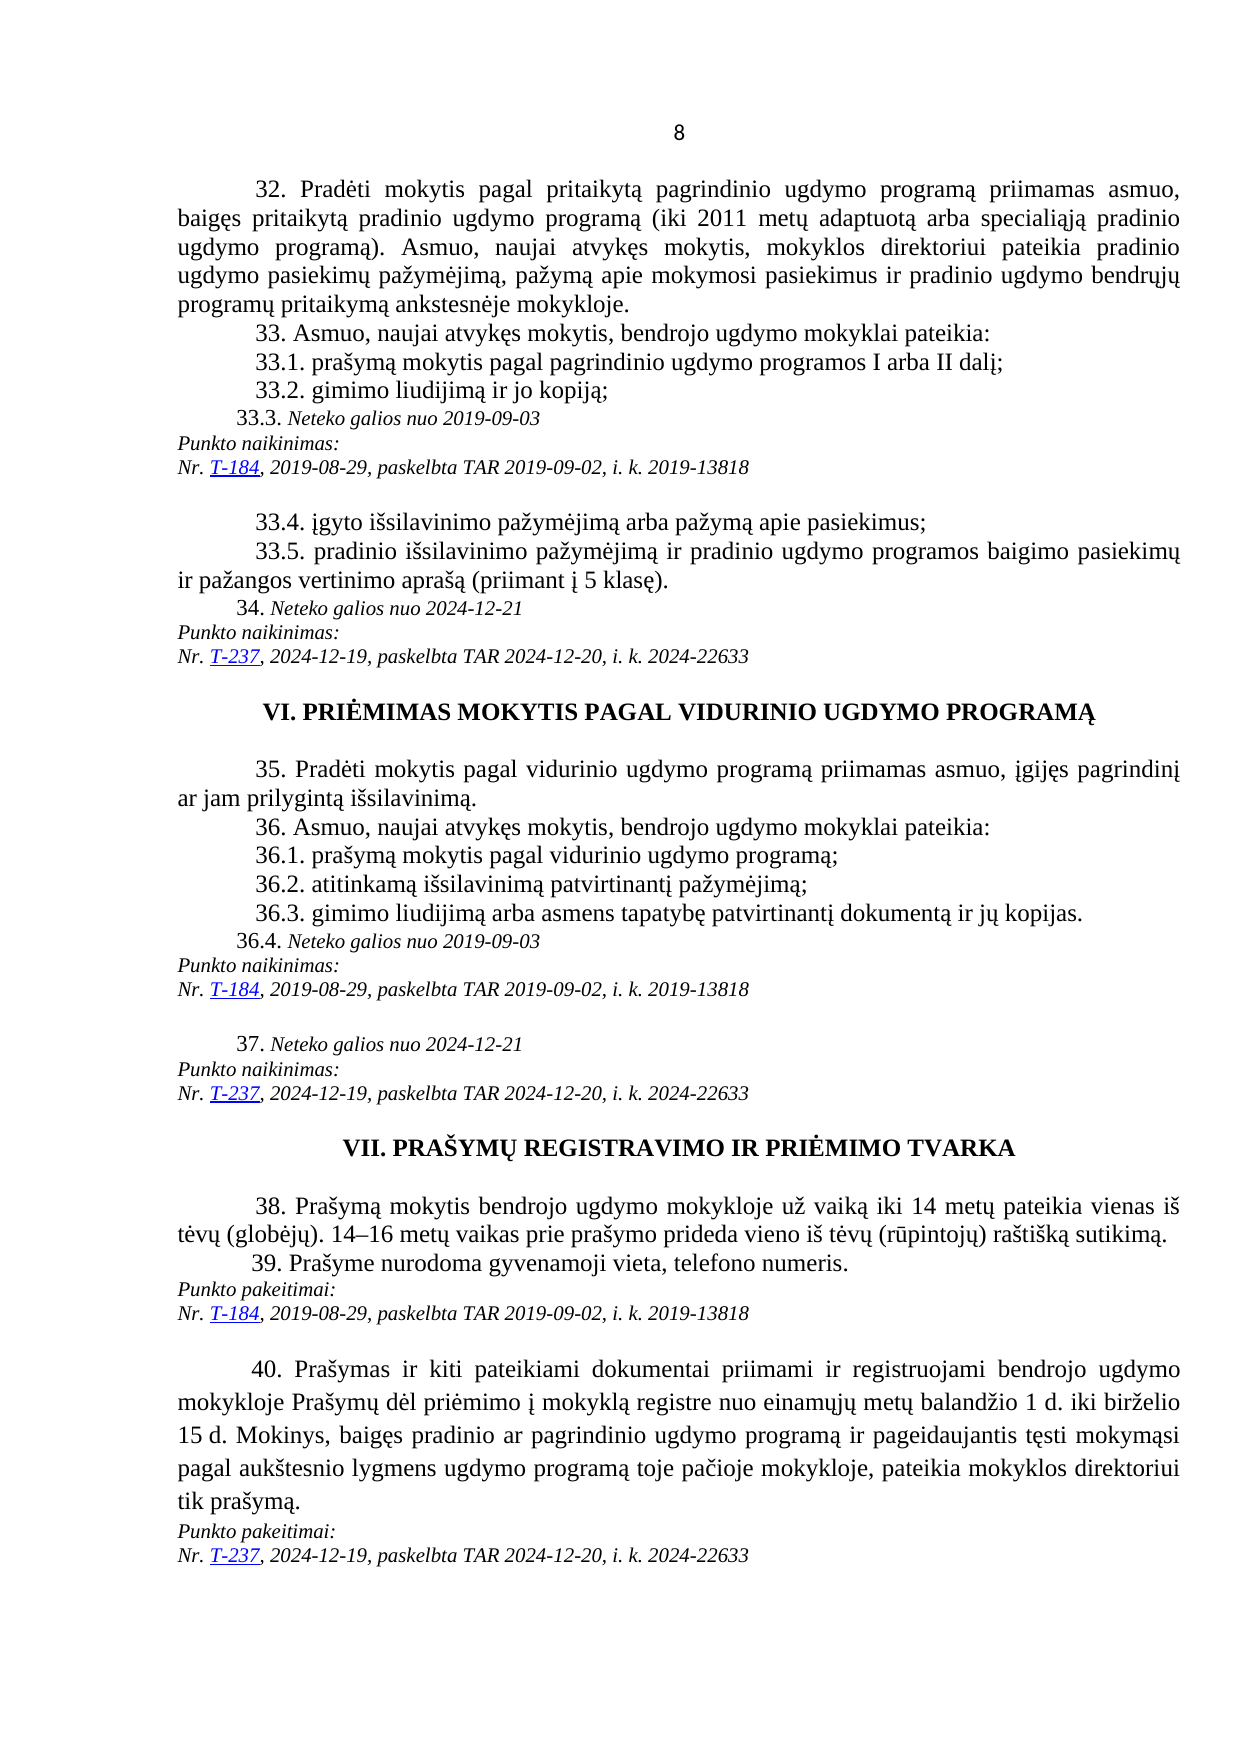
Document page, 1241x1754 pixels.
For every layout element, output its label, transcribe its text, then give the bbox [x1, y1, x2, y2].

text Punkto naikinimas: [177, 1056, 1181, 1081]
text 33.1. prašymą mokytis pagal pagrindinio ugdymo programos I arba II dalį; [177, 347, 1181, 375]
text Punkto pakeitimai: [177, 1277, 1181, 1301]
text 33.2. gimimo liudijimą ir jo kopiją; [177, 375, 1181, 404]
text 36. Asmuo, naujai atvykęs mokytis, bendrojo ugdymo mokyklai pateikia: [177, 812, 1181, 841]
text Punkto naikinimas: [177, 953, 1181, 977]
text Punkto pakeitimai: [177, 1519, 1181, 1543]
text 36.3. gimimo liudijimą arba asmens tapatybę patvirtinantį dokumentą ir jų kopijas. [177, 898, 1181, 927]
text 33.5. pradinio išsilavinimo pažymėjimą ir pradinio ugdymo programos baigimo pasiekimų ir pažangos vertinimo aprašą (priimant į 5 klasę). [177, 536, 1181, 594]
text 33. Asmuo, naujai atvykęs mokytis, bendrojo ugdymo mokyklai pateikia: [177, 318, 1181, 347]
text 32. Pradėti mokytis pagal pritaikytą pagrindinio ugdymo programą priimamas asmuo, baigęs pritaikytą pradinio ugdymo programą (iki 2011 metų adaptuotą arba specialiąją pradinio ugdymo programą). Asmuo, naujai atvykęs mokytis, mokyklos direktoriui pateikia pradinio ugdymo pasiekimų pažymėjimą, pažymą apie mokymosi pasiekimus ir pradinio ugdymo bendrųjų programų pritaikymą ankstesnėje mokykloje. [177, 174, 1181, 318]
text 34. Neteko galios nuo 2024-12-21 [177, 594, 1181, 620]
text 33.3. Neteko galios nuo 2019-09-03 [177, 404, 1181, 431]
text Punkto naikinimas: [177, 620, 1181, 644]
text 36.2. atitinkamą išsilavinimą patvirtinantį pažymėjimą; [177, 869, 1181, 898]
text VI. PRIĖMIMAS MOKYTIS PAGAL VIDURINIO UGDYMO PROGRAMĄ [177, 697, 1181, 726]
text 39. Prašyme nurodoma gyvenamoji vieta, telefono numeris. [177, 1248, 1181, 1277]
text Nr. T-184, 2019-08-29, paskelbta TAR 2019-09-02, i. k. 2019-13818 [177, 977, 1181, 1001]
text Nr. T-237, 2024-12-19, paskelbta TAR 2024-12-20, i. k. 2024-22633 [177, 644, 1181, 668]
text Nr. T-237, 2024-12-19, paskelbta TAR 2024-12-20, i. k. 2024-22633 [177, 1543, 1181, 1567]
text 38. Prašymą mokytis bendrojo ugdymo mokykloje už vaiką iki 14 metų pateikia vienas iš tėvų (globėjų). 14–16 metų vaikas prie prašymo prideda vieno iš tėvų (rūpintojų) raštišką sutikimą. [177, 1191, 1181, 1248]
text 36.1. prašymą mokytis pagal vidurinio ugdymo programą; [177, 841, 1181, 869]
text Nr. T-184, 2019-08-29, paskelbta TAR 2019-09-02, i. k. 2019-13818 [177, 1301, 1181, 1325]
text Nr. T-237, 2024-12-19, paskelbta TAR 2024-12-20, i. k. 2024-22633 [177, 1081, 1181, 1104]
text Punkto naikinimas: [177, 431, 1181, 454]
text 37. Neteko galios nuo 2024-12-21 [177, 1030, 1181, 1056]
text 40. Prašymas ir kiti pateikiami dokumentai priimami ir registruojami bendrojo ugdymo mokykloje Prašymų dėl priėmimo į mokyklą registre nuo einamųjų metų balandžio 1 d. iki birželio 15 d. Mokinys, baigęs pradinio ar pagrindinio ugdymo programą ir pageidaujantis tęsti mokymąsi pagal aukštesnio lygmens ugdymo programą toje pačioje mokykloje, pateikia mokyklos direktoriui tik prašymą. [177, 1354, 1181, 1515]
text VII. PRAŠYMŲ REGISTRAVIMO IR PRIĖMIMO TVARKA [177, 1133, 1181, 1162]
text 33.4. įgyto išsilavinimo pažymėjimą arba pažymą apie pasiekimus; [177, 507, 1181, 536]
text Nr. T-184, 2019-08-29, paskelbta TAR 2019-09-02, i. k. 2019-13818 [177, 454, 1181, 479]
text 36.4. Neteko galios nuo 2019-09-03 [177, 927, 1181, 953]
text 35. Pradėti mokytis pagal vidurinio ugdymo programą priimamas asmuo, įgijęs pagrindinį ar jam prilygintą išsilavinimą. [177, 754, 1181, 812]
